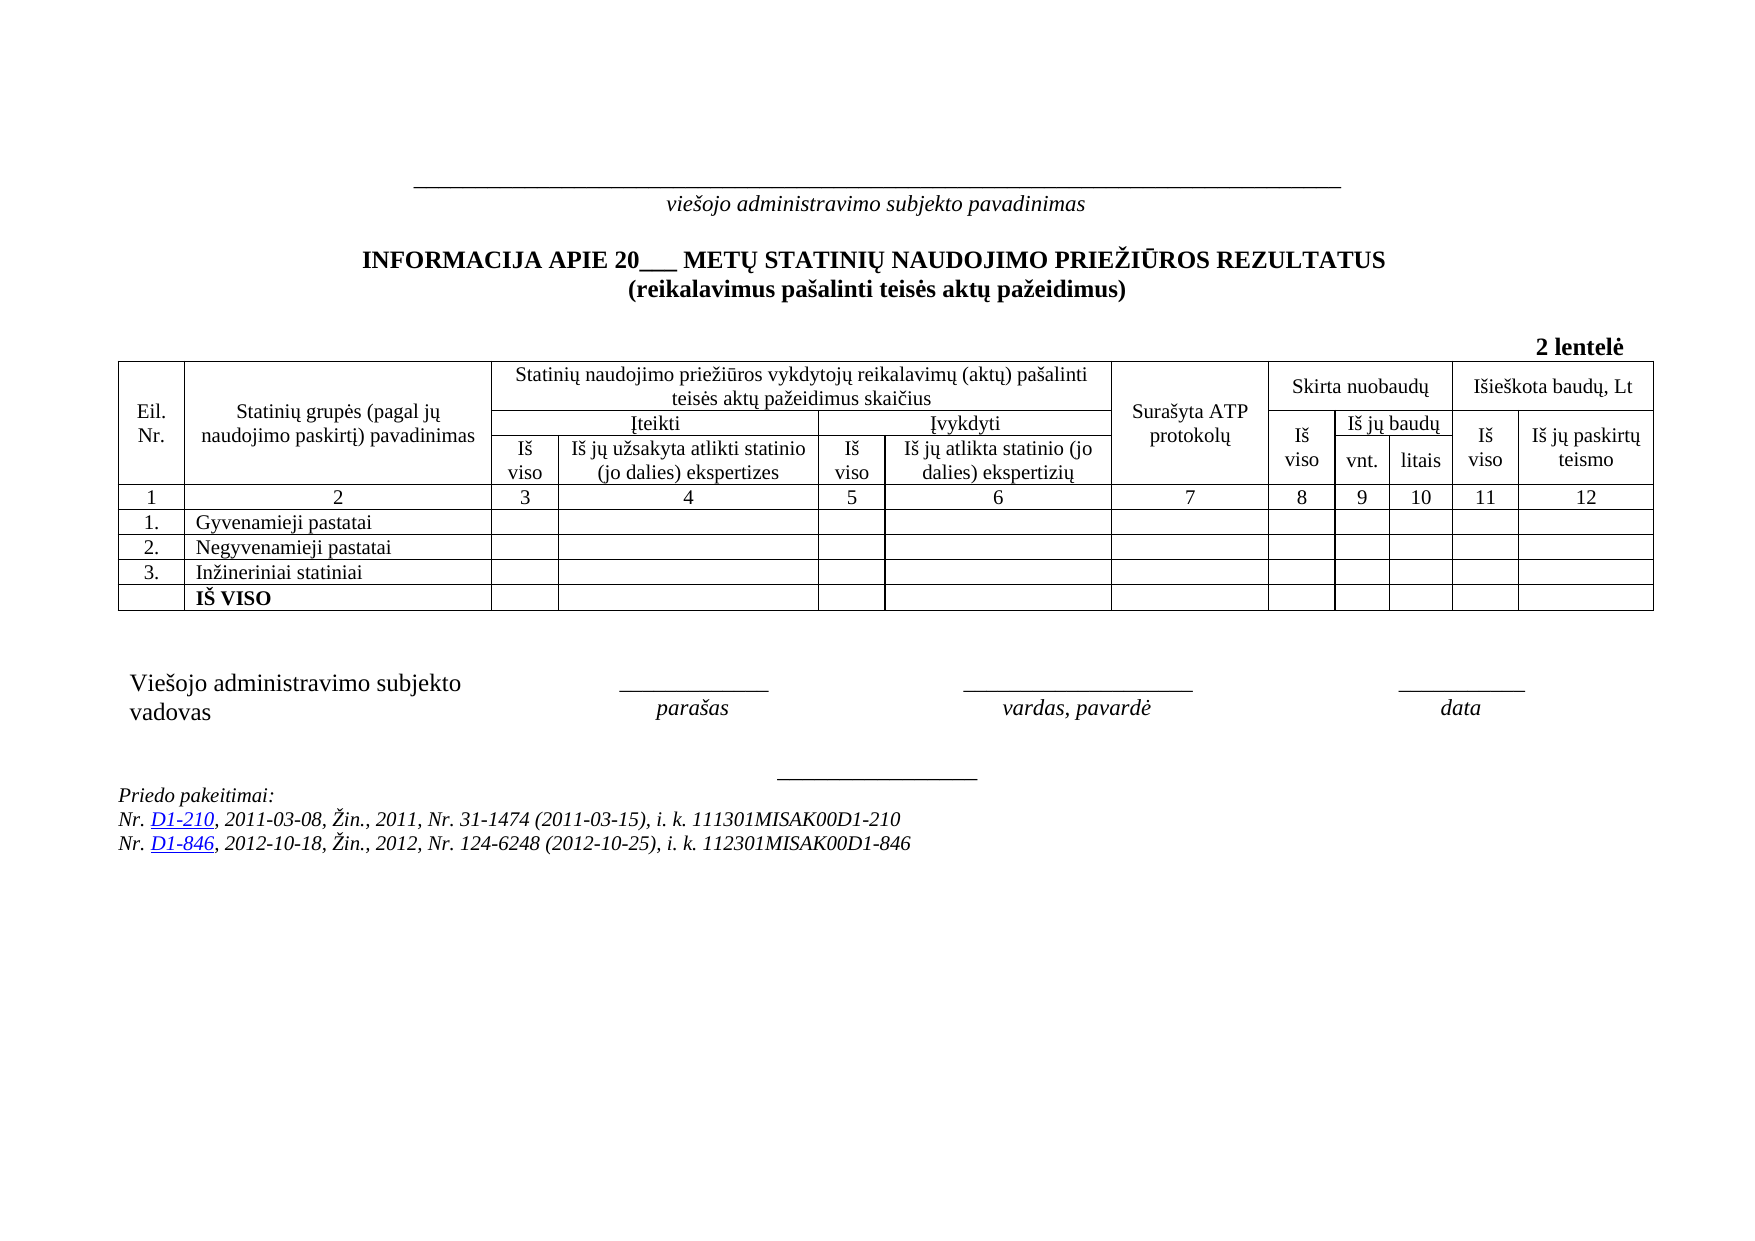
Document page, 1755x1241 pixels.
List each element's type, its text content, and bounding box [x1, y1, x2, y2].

table_cell 11 [1453, 485, 1518, 509]
table_cell [1269, 560, 1334, 584]
table_cell [1336, 535, 1389, 559]
table_cell [492, 510, 558, 534]
table_cell [1112, 585, 1268, 609]
table_cell Iš viso [492, 436, 558, 484]
table_cell Įteikti [492, 411, 818, 435]
table_cell Inžineriniai statiniai [185, 560, 491, 584]
table_cell 12 [1519, 485, 1653, 509]
table_cell 1 [119, 485, 184, 509]
table_cell IŠ VISO [185, 585, 491, 609]
table_cell [1112, 560, 1268, 584]
text Priedo pakeitimai: [118, 783, 1636, 807]
table_cell [559, 585, 818, 609]
table_cell 2. [119, 535, 184, 559]
table_cell [1269, 510, 1334, 534]
table_cell 3. [119, 560, 184, 584]
table_cell [1390, 510, 1452, 534]
table_cell Iš viso [1269, 411, 1334, 484]
table_cell Negyvenamieji pastatai [185, 535, 491, 559]
table_cell [492, 535, 558, 559]
table_cell [1453, 560, 1518, 584]
table_cell [1390, 560, 1452, 584]
table_cell vnt. [1336, 436, 1389, 484]
table_header Eil. Nr. [119, 362, 184, 484]
table_header _____________ parašas [502, 668, 886, 726]
table_cell [1336, 560, 1389, 584]
table_cell [1390, 535, 1452, 559]
table_cell [819, 560, 884, 584]
text ________________ [118, 754, 1636, 783]
table_cell 2 [185, 485, 491, 509]
table_cell [492, 560, 558, 584]
table_header Viešojo administravimo subjekto vadovas [118, 668, 502, 726]
table_header Išieškota baudų, Lt [1453, 362, 1653, 410]
table_cell [559, 560, 818, 584]
table_cell [559, 535, 818, 559]
text _ [118, 162, 1636, 190]
table_header Surašyta ATP protokolų [1112, 362, 1268, 484]
table_cell 8 [1269, 485, 1334, 509]
table_header Statinių grupės (pagal jų naudojimo paskirtį) pavadinimas [185, 362, 491, 484]
table_cell [1269, 585, 1334, 609]
table_cell [1336, 585, 1389, 609]
text Nr. D1-210, 2011-03-08, Žin., 2011, Nr. 31-1474 (2011-03-15), i. k. 111301MISAK00D1-210 [118, 807, 1636, 831]
table_cell 5 [819, 485, 884, 509]
table_header Statinių naudojimo priežiūros vykdytojų reikalavimų (aktų) pašalinti teisės aktų pažeidimus skaičius [492, 362, 1111, 410]
text viešojo administravimo subjekto pavadinimas [118, 190, 1636, 217]
table_cell [886, 510, 1111, 534]
table_cell 1. [119, 510, 184, 534]
table_cell Iš viso [1453, 411, 1518, 484]
table_cell [1519, 585, 1653, 609]
table_header Skirta nuobaudų [1269, 362, 1452, 410]
table_cell [886, 585, 1111, 609]
table_cell Iš jų baudų [1336, 411, 1452, 435]
table_cell [1519, 535, 1653, 559]
table_cell [886, 560, 1111, 584]
table_cell [119, 585, 184, 609]
table_cell [1112, 510, 1268, 534]
table_cell [1112, 535, 1268, 559]
table_cell 7 [1112, 485, 1268, 509]
table_cell Iš viso [819, 436, 884, 484]
table_cell [1453, 585, 1518, 609]
table_cell [819, 585, 884, 609]
table_cell [1390, 585, 1452, 609]
table_cell [1453, 510, 1518, 534]
table_cell [1336, 510, 1389, 534]
table_cell Iš jų paskirtų teismo [1519, 411, 1653, 484]
table_cell Iš jų atlikta statinio (jo dalies) ekspertizių [886, 436, 1111, 484]
table_cell Iš jų užsakyta atlikti statinio (jo dalies) ekspertizes [559, 436, 818, 484]
text Nr. D1-846, 2012-10-18, Žin., 2012, Nr. 124-6248 (2012-10-25), i. k. 112301MISAK00D1-846 [118, 831, 1636, 855]
table_cell [1519, 560, 1653, 584]
table_cell [1453, 535, 1518, 559]
table_cell [559, 510, 818, 534]
table_cell 4 [559, 485, 818, 509]
table_cell [886, 535, 1111, 559]
table_header ____________________ vardas, pavardė [886, 668, 1270, 726]
text INFORMACIJA APIE 20___ METŲ STATINIŲ NAUDOJIMO PRIEŽIŪROS REZULTATUS [118, 246, 1636, 274]
table_header ___________ data [1270, 668, 1653, 726]
table_cell 3 [492, 485, 558, 509]
table_cell 9 [1336, 485, 1389, 509]
text (reikalavimus pašalinti teisės aktų pažeidimus) [118, 274, 1636, 303]
text 2 lentelė [118, 332, 1636, 361]
table_cell Gyvenamieji pastatai [185, 510, 491, 534]
table_cell [1519, 510, 1653, 534]
table_cell Įvykdyti [819, 411, 1111, 435]
table_cell litais [1390, 436, 1452, 484]
table_cell [819, 535, 884, 559]
table_cell 10 [1390, 485, 1452, 509]
table_cell 6 [886, 485, 1111, 509]
table_cell [1269, 535, 1334, 559]
table_cell [819, 510, 884, 534]
table_cell [492, 585, 558, 609]
